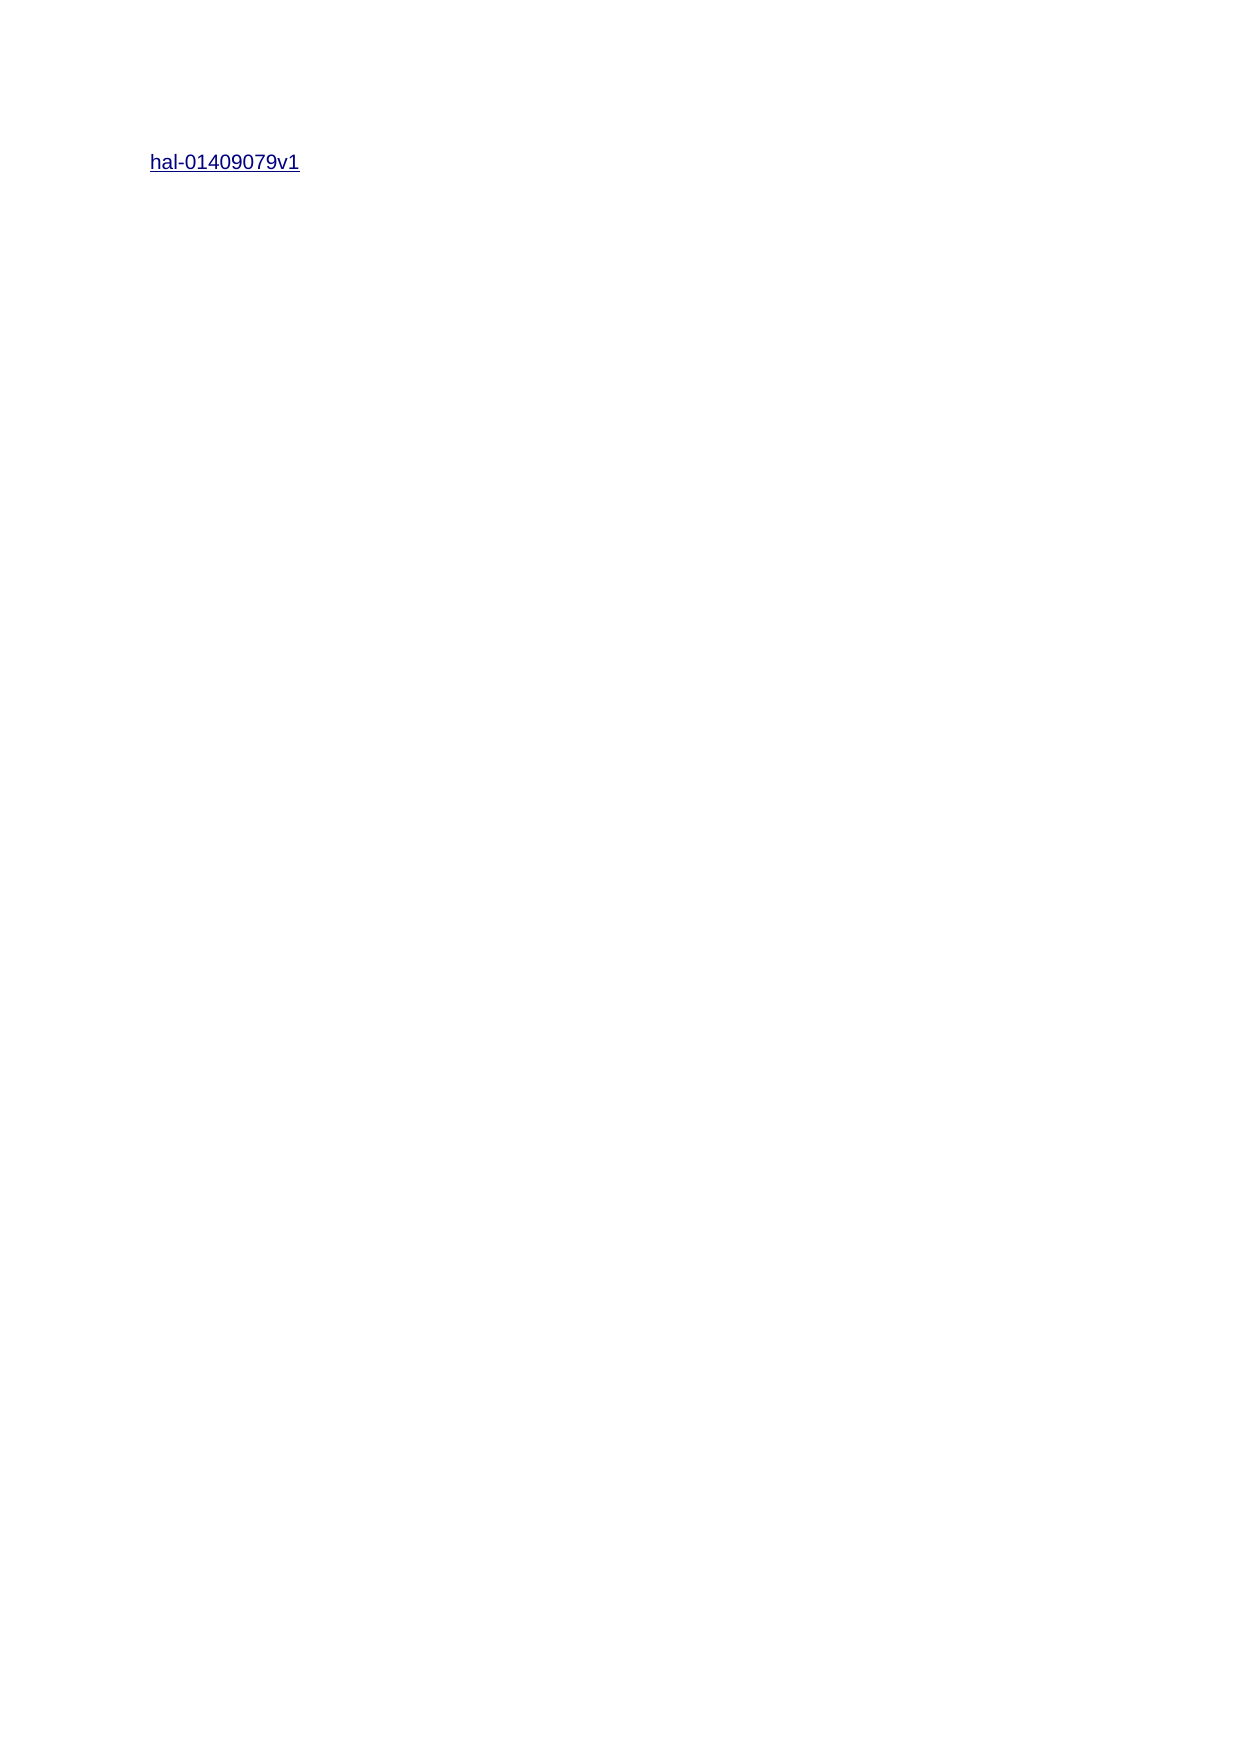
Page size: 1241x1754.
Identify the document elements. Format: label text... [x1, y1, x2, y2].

table_header hal-01409079v1 [150, 150, 1090, 174]
